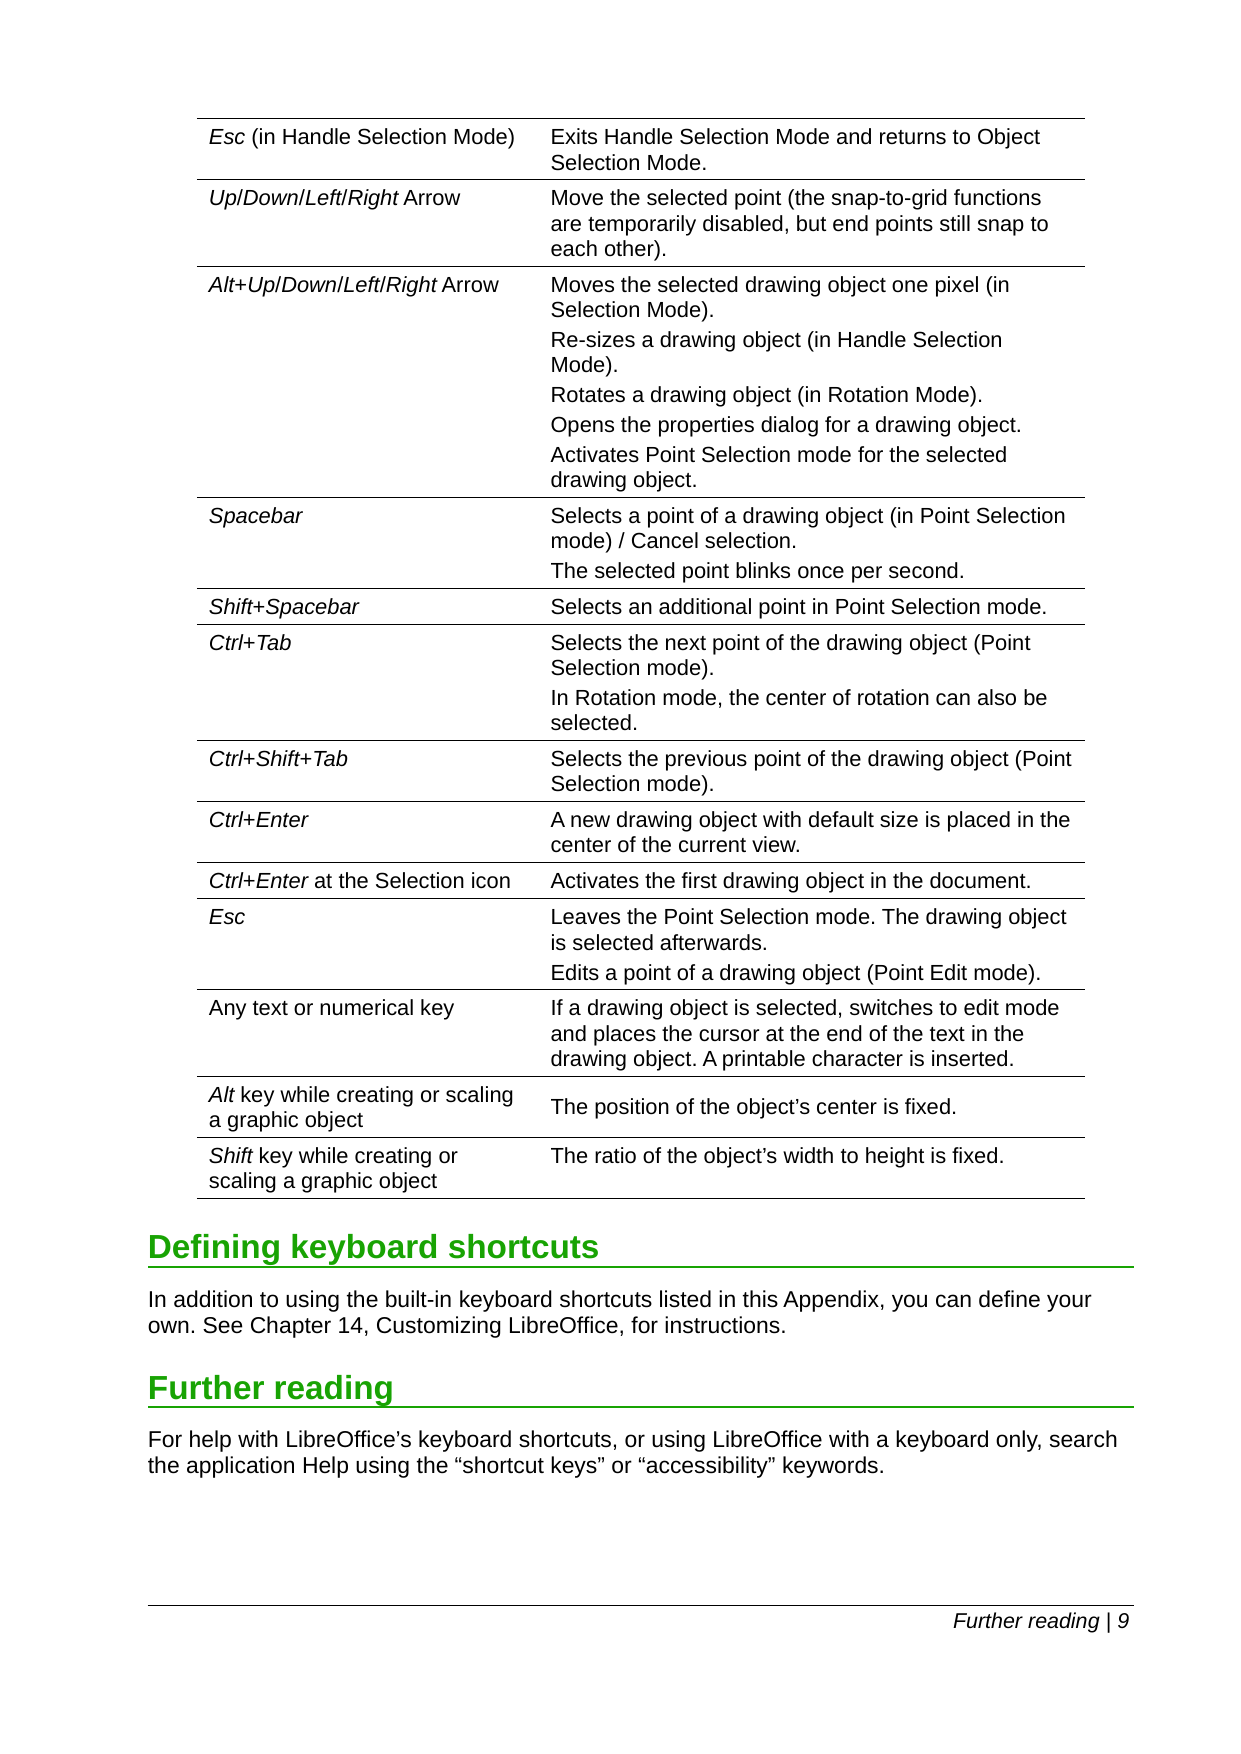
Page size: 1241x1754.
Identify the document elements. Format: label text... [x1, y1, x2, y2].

table_cell Any text or numerical key [197, 990, 539, 1076]
table_cell Move the selected point (the snap-to-grid functions are temporarily disabled, but end points still snap to each other). [539, 180, 1085, 266]
table_cell Selects the next point of the drawing object (Point Selection mode). In Rotation mode, the center of rotation can also be selected. [539, 625, 1085, 740]
table_cell Selects an additional point in Point Selection mode. [539, 589, 1085, 624]
table_cell Ctrl+Tab [197, 625, 539, 740]
subtitle Further reading [148, 1368, 1134, 1406]
text For help with LibreOffice’s keyboard shortcuts, or using LibreOffice with a keyboard only, search the application Help using the “shortcut keys” or “accessibility” keywords. [148, 1426, 1134, 1479]
table_cell Esc (in Handle Selection Mode) [197, 119, 539, 179]
table_cell Spacebar [197, 498, 539, 588]
table_cell If a drawing object is selected, switches to edit mode and places the cursor at the end of the text in the drawing object. A printable character is inserted. [539, 990, 1085, 1076]
table_cell Moves the selected drawing object one pixel (in Selection Mode). Re-sizes a drawing object (in Handle Selection Mode). Rotates a drawing object (in Rotation Mode). Opens the properties dialog for a drawing object. Activates Point Selection mode for the selected drawing object. [539, 267, 1085, 497]
table_cell Selects a point of a drawing object (in Point Selection mode) / Cancel selection. The selected point blinks once per second. [539, 498, 1085, 588]
table_cell Esc [197, 899, 539, 989]
table_cell Selects the previous point of the drawing object (Point Selection mode). [539, 741, 1085, 801]
table_cell Leaves the Point Selection mode. The drawing object is selected afterwards. Edits a point of a drawing object (Point Edit mode). [539, 899, 1085, 989]
table_cell Shift key while creating or scaling a graphic object [197, 1138, 539, 1198]
table_cell Ctrl+Shift+Tab [197, 741, 539, 801]
text In addition to using the built-in keyboard shortcuts listed in this Appendix, you can define your own. See Chapter 14, Customizing LibreOffice, for instructions. [148, 1286, 1134, 1338]
table_cell Shift+Spacebar [197, 589, 539, 624]
table_cell The position of the object’s center is fixed. [539, 1077, 1085, 1137]
table_cell Alt key while creating or scaling a graphic object [197, 1077, 539, 1137]
table_cell Up/Down/Left/Right Arrow [197, 180, 539, 266]
table_cell A new drawing object with default size is placed in the center of the current view. [539, 802, 1085, 862]
table_cell Exits Handle Selection Mode and returns to Object Selection Mode. [539, 119, 1085, 179]
table_cell Activates the first drawing object in the document. [539, 863, 1085, 898]
subtitle Defining keyboard shortcuts [148, 1227, 1134, 1266]
table_cell Alt+Up/Down/Left/Right Arrow [197, 267, 539, 497]
table_cell Ctrl+Enter at the Selection icon [197, 863, 539, 898]
table_cell Ctrl+Enter [197, 802, 539, 862]
table_cell The ratio of the object’s width to height is fixed. [539, 1138, 1085, 1198]
